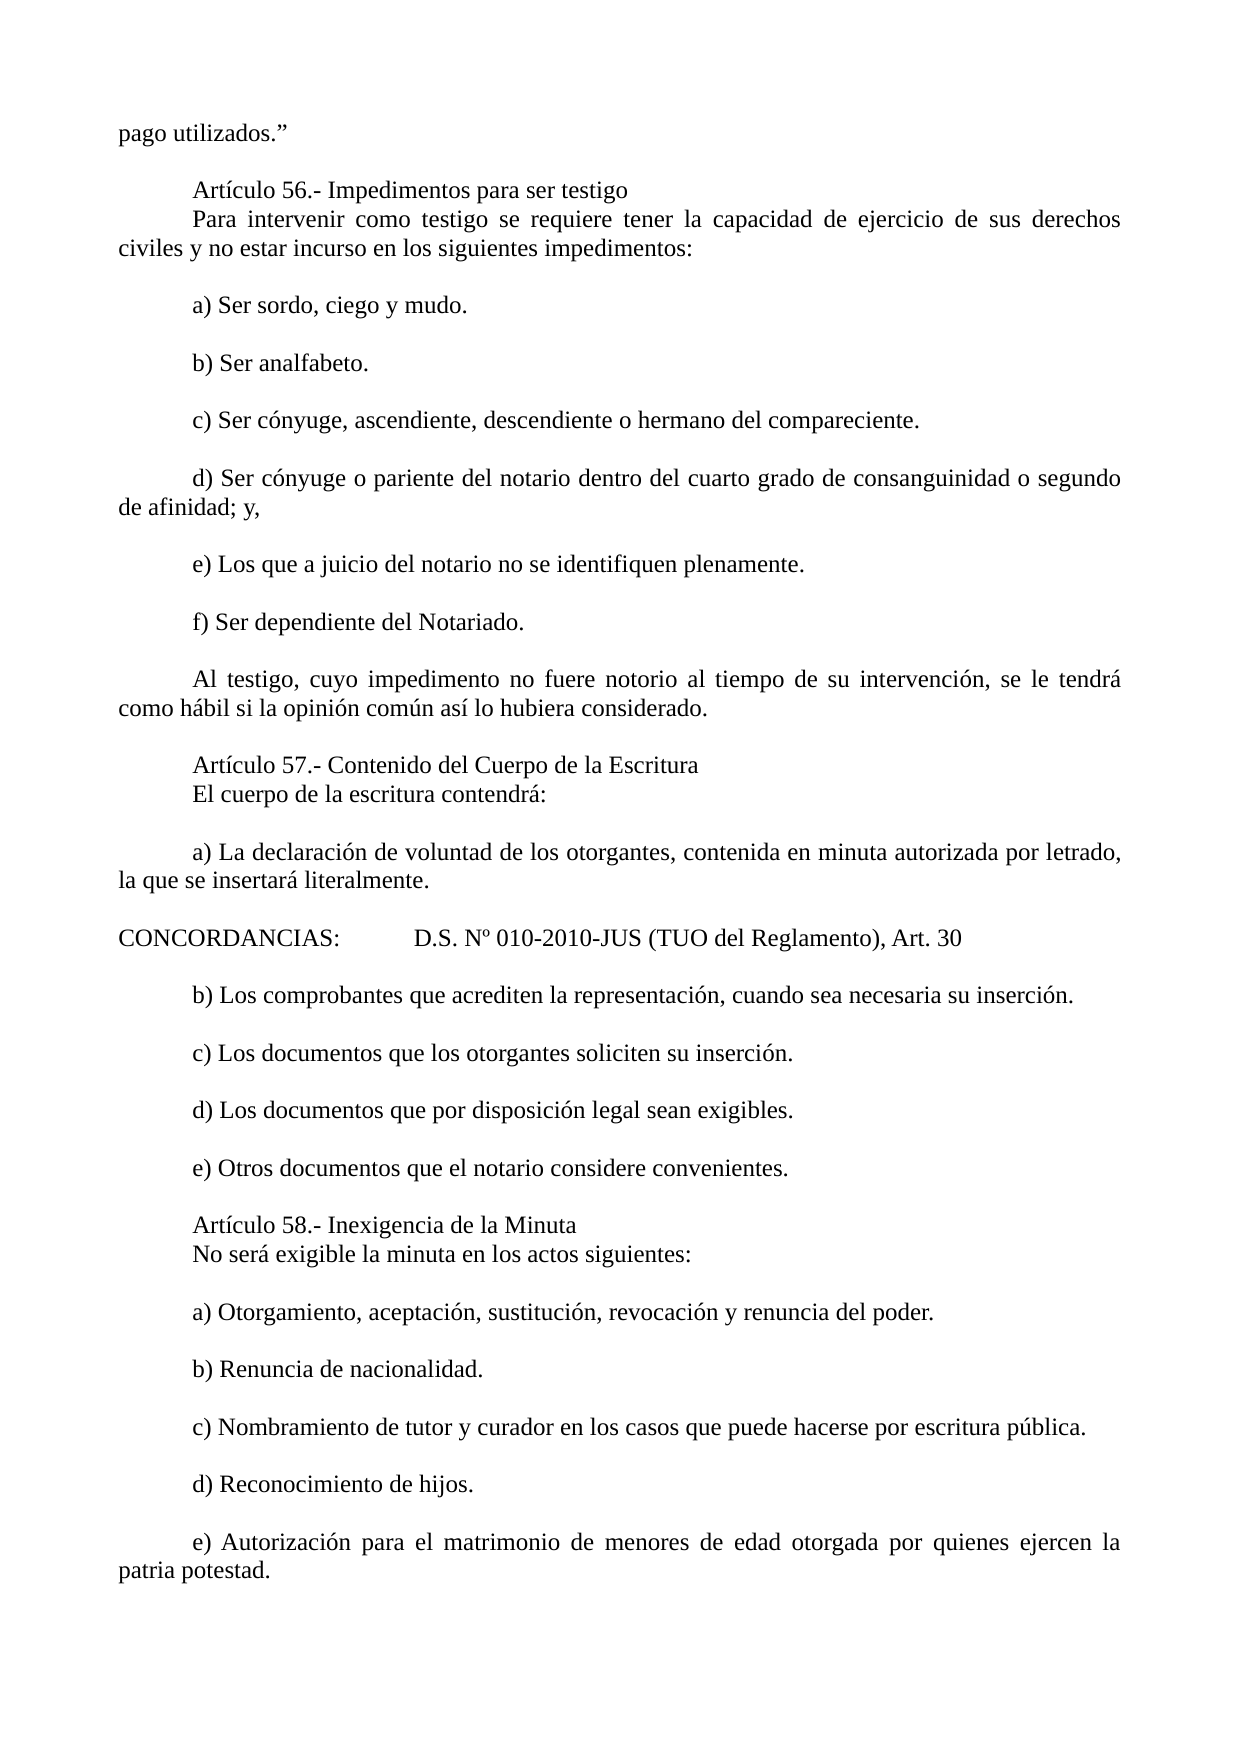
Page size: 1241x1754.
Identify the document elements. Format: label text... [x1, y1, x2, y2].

text e) Los que a juicio del notario no se identifiquen plenamente. [118, 549, 1122, 578]
text El cuerpo de la escritura contendrá: [118, 779, 1122, 808]
text a) La declaración de voluntad de los otorgantes, contenida en minuta autorizada por letrado, la que se insertará literalmente. [118, 837, 1122, 894]
text a) Ser sordo, ciego y mudo. [118, 291, 1122, 319]
text c) Ser cónyuge, ascendiente, descendiente o hermano del compareciente. [118, 406, 1122, 434]
text CONCORDANCIAS: D.S. Nº 010-2010-JUS (TUO del Reglamento), Art. 30 [118, 923, 1122, 952]
text a) Otorgamiento, aceptación, sustitución, revocación y renuncia del poder. [118, 1297, 1122, 1326]
text Para intervenir como testigo se requiere tener la capacidad de ejercicio de sus derechos civiles y no estar incurso en los siguientes impedimentos: [118, 204, 1122, 262]
text c) Los documentos que los otorgantes soliciten su inserción. [118, 1038, 1122, 1067]
text Artículo 57.- Contenido del Cuerpo de la Escritura [118, 751, 1122, 779]
text e) Otros documentos que el notario considere convenientes. [118, 1153, 1122, 1182]
text d) Reconocimiento de hijos. [118, 1469, 1122, 1498]
text No será exigible la minuta en los actos siguientes: [118, 1239, 1122, 1268]
text Artículo 56.- Impedimentos para ser testigo [118, 176, 1122, 204]
text f) Ser dependiente del Notariado. [118, 607, 1122, 636]
text b) Ser analfabeto. [118, 348, 1122, 377]
text b) Renuncia de nacionalidad. [118, 1354, 1122, 1383]
text Artículo 58.- Inexigencia de la Minuta [118, 1211, 1122, 1239]
text Al testigo, cuyo impedimento no fuere notorio al tiempo de su intervención, se le tendrá como hábil si la opinión común así lo hubiera considerado. [118, 664, 1122, 722]
text d) Ser cónyuge o pariente del notario dentro del cuarto grado de consanguinidad o segundo de afinidad; y, [118, 463, 1122, 521]
text pago utilizados.” [118, 118, 1122, 147]
text d) Los documentos que por disposición legal sean exigibles. [118, 1096, 1122, 1124]
text c) Nombramiento de tutor y curador en los casos que puede hacerse por escritura pública. [118, 1412, 1122, 1441]
text b) Los comprobantes que acrediten la representación, cuando sea necesaria su inserción. [118, 981, 1122, 1009]
text e) Autorización para el matrimonio de menores de edad otorgada por quienes ejercen la patria potestad. [118, 1527, 1122, 1584]
